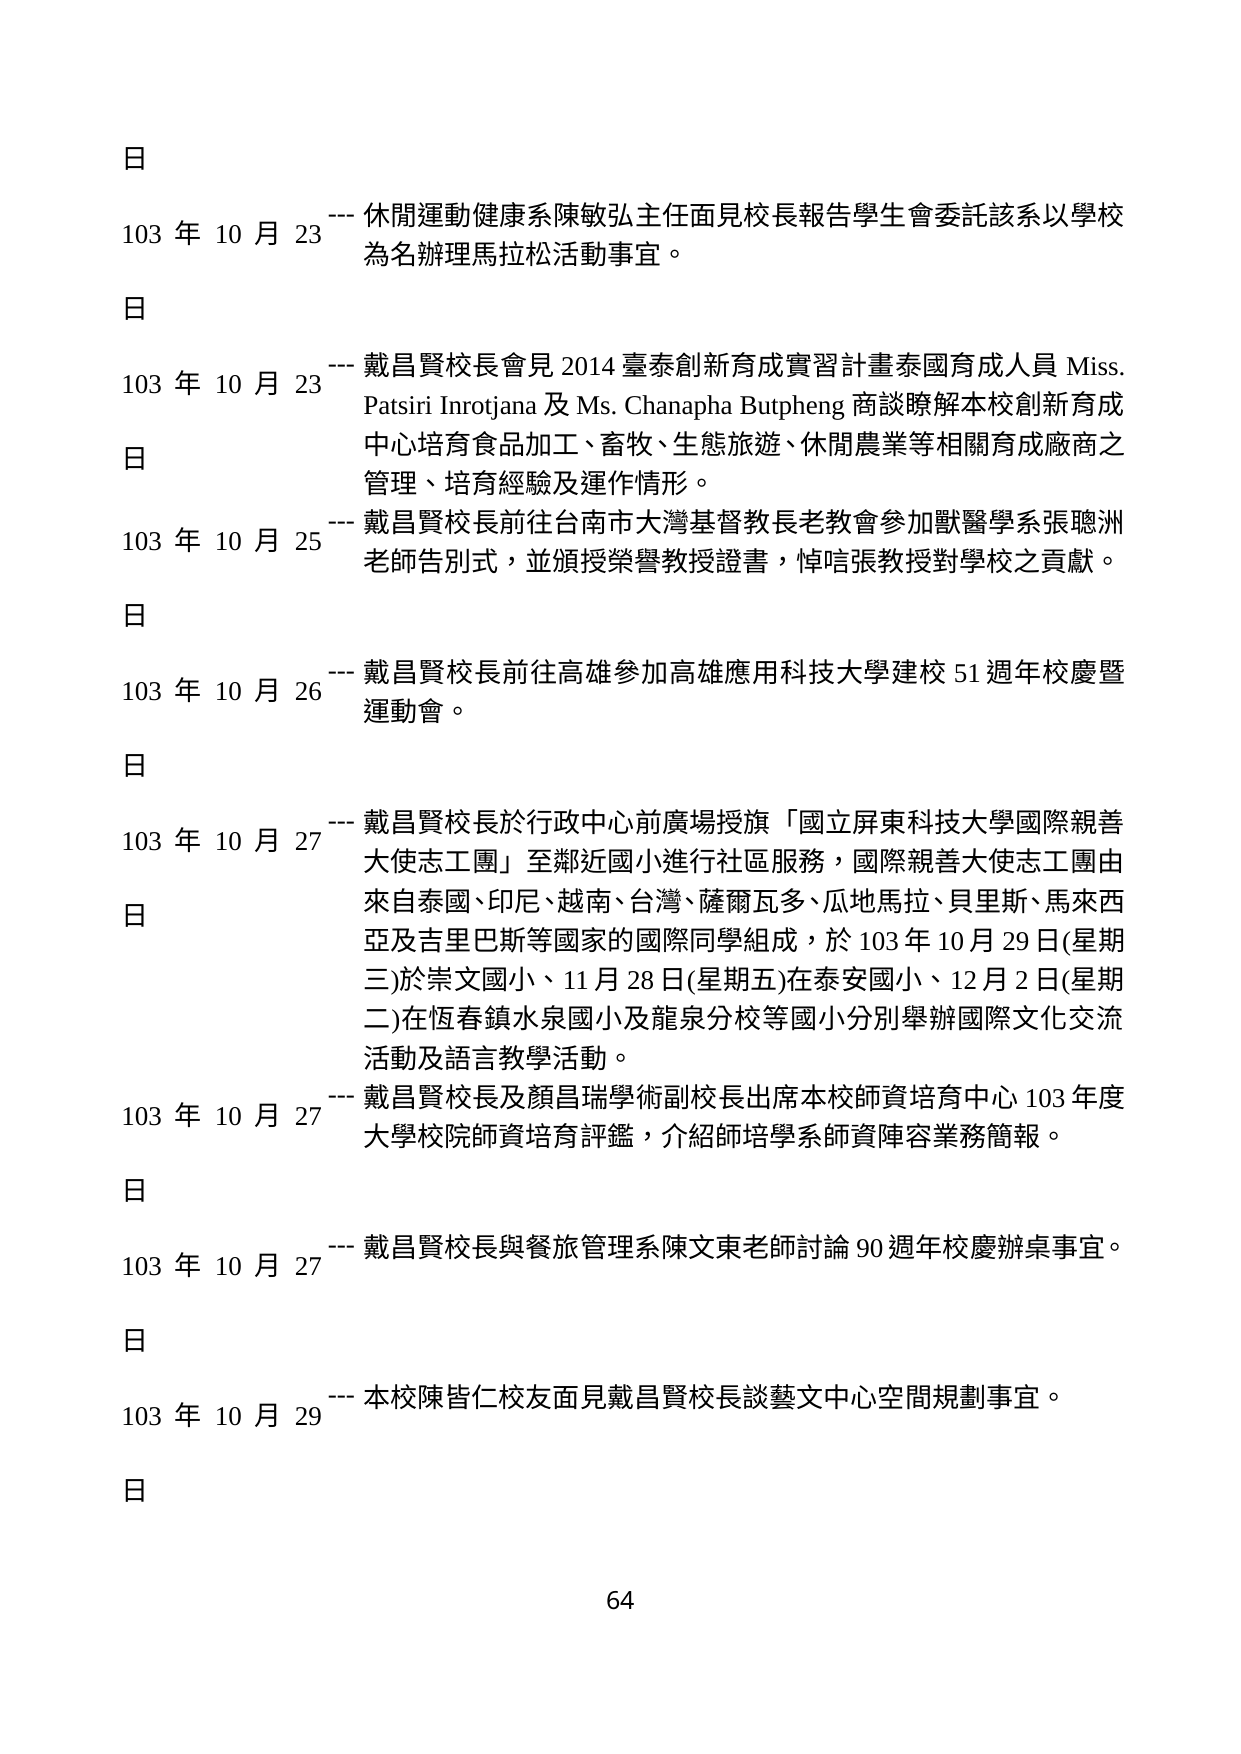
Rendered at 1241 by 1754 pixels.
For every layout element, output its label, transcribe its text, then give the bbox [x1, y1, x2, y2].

table_cell --- [325, 1226, 360, 1376]
table_cell --- [325, 1376, 360, 1526]
table_cell 戴昌賢校長會見2014臺泰創新育成實習計畫泰國育成人員Miss. Patsiri Inrotjana及Ms. Chanapha Butpheng商談瞭解本校創新育成中心培育食品加工、畜牧、生態旅遊、休閒農業等相關育成廠商之管理、培育經驗及運作情形。 [360, 344, 1128, 501]
table_cell 103年10月25日 [118, 501, 325, 651]
table_cell --- [325, 344, 360, 501]
table_cell --- [325, 801, 360, 1076]
table_cell 103年10月29日 [118, 1376, 325, 1526]
table_cell 103年10月27日 [118, 1226, 325, 1376]
table_cell 戴昌賢校長與餐旅管理系陳文東老師討論90週年校慶辦桌事宜。 [360, 1226, 1128, 1376]
table_cell 戴昌賢校長前往高雄參加高雄應用科技大學建校51週年校慶暨運動會。 [360, 651, 1128, 801]
table_cell 103年10月27日 [118, 801, 325, 1076]
table_cell 103年10月23日 [118, 344, 325, 501]
table_cell --- [325, 1076, 360, 1226]
table_cell --- [325, 501, 360, 651]
table_cell 本校陳皆仁校友面見戴昌賢校長談藝文中心空間規劃事宜。 [360, 1376, 1128, 1526]
table_cell 103年10月26日 [118, 651, 325, 801]
table_cell [360, 119, 1128, 194]
table_cell --- [325, 119, 360, 194]
table_cell 103年10月23日 [118, 194, 325, 344]
table_cell 日 [118, 119, 325, 194]
table_cell --- [325, 194, 360, 344]
table_cell 戴昌賢校長及顏昌瑞學術副校長出席本校師資培育中心103年度大學校院師資培育評鑑，介紹師培學系師資陣容業務簡報。 [360, 1076, 1128, 1226]
table_cell 103年10月27日 [118, 1076, 325, 1226]
table_cell 戴昌賢校長於行政中心前廣場授旗「國立屏東科技大學國際親善大使志工團」至鄰近國小進行社區服務，國際親善大使志工團由來自泰國、印尼、越南、台灣、薩爾瓦多、瓜地馬拉、貝里斯、馬來西亞及吉里巴斯等國家的國際同學組成，於103年10月29日(星期三)於崇文國小、11月28日(星期五)在泰安國小、12月2日(星期二)在恆春鎮水泉國小及龍泉分校等國小分別舉辦國際文化交流活動及語言教學活動。 [360, 801, 1128, 1076]
table_cell 休閒運動健康系陳敏弘主任面見校長報告學生會委託該系以學校為名辦理馬拉松活動事宜。 [360, 194, 1128, 344]
table_cell 戴昌賢校長前往台南市大灣基督教長老教會參加獸醫學系張聰洲老師告別式，並頒授榮譽教授證書，悼唁張教授對學校之貢獻。 [360, 501, 1128, 651]
table_cell --- [325, 651, 360, 801]
